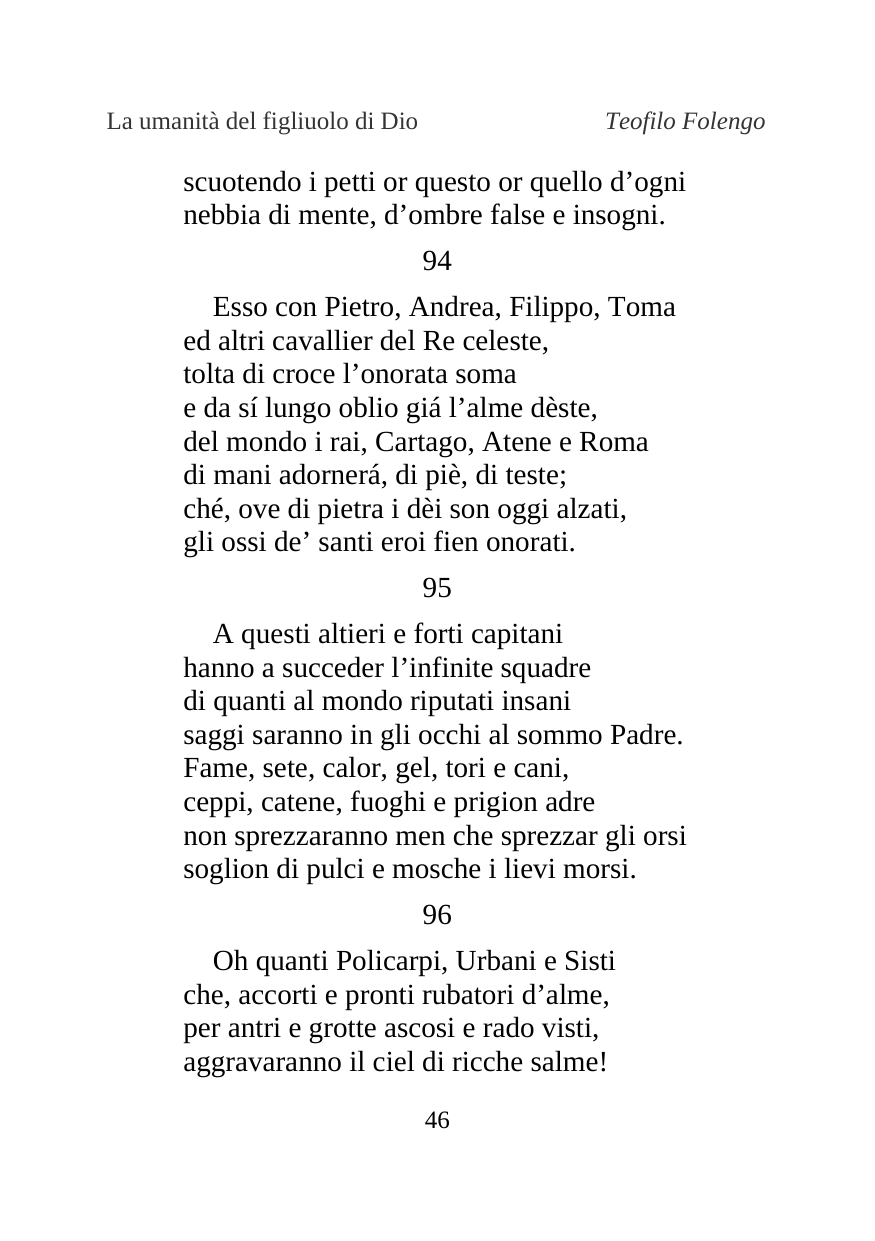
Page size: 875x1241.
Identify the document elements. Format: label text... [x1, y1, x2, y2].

text Esso con Pietro, Andrea, Filippo, Toma ed altri cavallier del Re celeste, tolta di croce l’onorata soma e da sí lungo oblio giá l’alme dèste, del mondo i rai, Cartago, Atene e Roma di mani adornerá, di piè, di teste; ché, ove di pietra i dèi son oggi alzati, gli ossi de’ santi eroi fien onorati. [183, 289, 768, 558]
text Oh quanti Policarpi, Urbani e Sisti che, accorti e pronti rubatori d’alme, per antri e grotte ascosi e rado visti, aggravaranno il ciel di ricche salme! [183, 943, 768, 1077]
text 96 [106, 897, 768, 931]
text 94 [106, 243, 768, 277]
text 95 [106, 570, 768, 604]
text A questi altieri e forti capitani hanno a succeder l’infinite squadre di quanti al mondo riputati insani saggi saranno in gli occhi al sommo Padre. Fame, sete, calor, gel, tori e cani, ceppi, catene, fuoghi e prigion adre non sprezzaranno men che sprezzar gli orsi soglion di pulci e mosche i lievi morsi. [183, 616, 768, 885]
text scuotendo i petti or questo or quello d’ogni nebbia di mente, d’ombre false e insogni. [183, 164, 768, 231]
